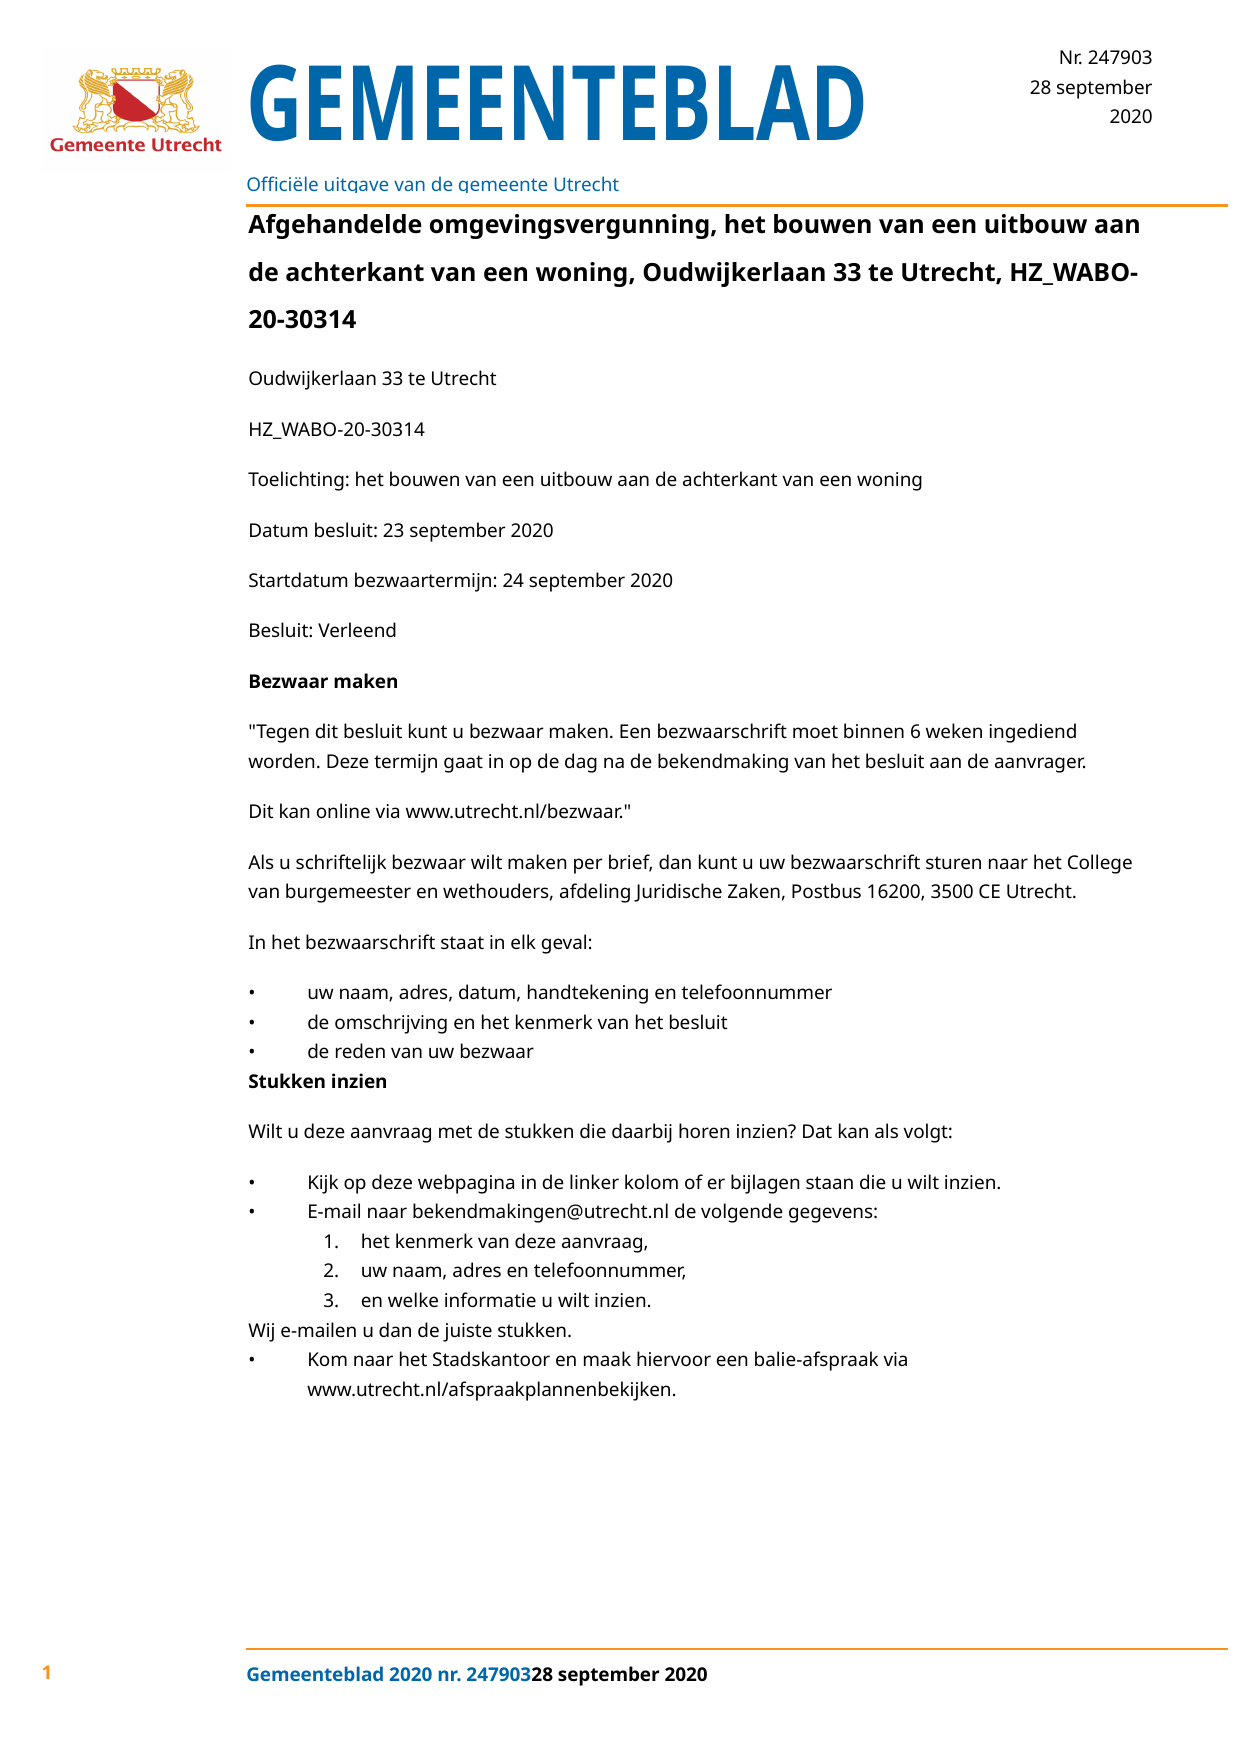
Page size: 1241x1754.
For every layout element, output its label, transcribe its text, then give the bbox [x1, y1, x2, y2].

text In het bezwaarschrift staat in elk geval: [248, 929, 1152, 954]
text Wij e-mailen u dan de juiste stukken. [248, 1317, 1152, 1342]
list uw naam, adres, datum, handtekening en telefoonnummer [248, 979, 1152, 1005]
text Oudwijkerlaan 33 te Utrecht [248, 366, 1152, 391]
text Afgehandelde omgevingsvergunning, het bouwen van een uitbouw aan de achterkant van een woning, Oudwijkerlaan 33 te Utrecht, HZ_WABO-20-30314 [248, 207, 1152, 336]
text Startdatum bezwaartermijn: 24 september 2020 [248, 567, 1152, 593]
text Datum besluit: 23 september 2020 [248, 517, 1152, 542]
list Kijk op deze webpagina in de linker kolom of er bijlagen staan die u wilt inzien. [248, 1169, 1152, 1194]
text "Tegen dit besluit kunt u bezwaar maken. Een bezwaarschrift moet binnen 6 weken ingediend worden. Deze termijn gaat in op de dag na de bekendmaking van het besluit aan de aanvrager. [248, 718, 1152, 774]
list Kom naar het Stadskantoor en maak hiervoor een balie-afspraak via www.utrecht.nl/afspraakplannenbekijken. [248, 1346, 1152, 1402]
list het kenmerk van deze aanvraag, [323, 1228, 1152, 1254]
text Dit kan online via www.utrecht.nl/bezwaar." [248, 798, 1152, 824]
text Bezwaar maken [248, 668, 1152, 694]
list uw naam, adres en telefoonnummer, [323, 1258, 1152, 1283]
text Toelichting: het bouwen van een uitbouw aan de achterkant van een woning [248, 466, 1152, 492]
list de omschrijving en het kenmerk van het besluit [248, 1009, 1152, 1034]
picture [41, 47, 231, 172]
list E-mail naar bekendmakingen@utrecht.nl de volgende gegevens: [248, 1198, 1152, 1224]
list en welke informatie u wilt inzien. [323, 1287, 1152, 1313]
text Stukken inzien [248, 1068, 1152, 1094]
text HZ_WABO-20-30314 [248, 416, 1152, 442]
text Als u schriftelijk bezwaar wilt maken per brief, dan kunt u uw bezwaarschrift sturen naar het College van burgemeester en wethouders, afdeling Juridische Zaken, Postbus 16200, 3500 CE Utrecht. [248, 849, 1152, 904]
text Wilt u deze aanvraag met de stukken die daarbij horen inzien? Dat kan als volgt: [248, 1118, 1152, 1144]
text Besluit: Verleend [248, 618, 1152, 643]
list de reden van uw bezwaar [248, 1038, 1152, 1064]
